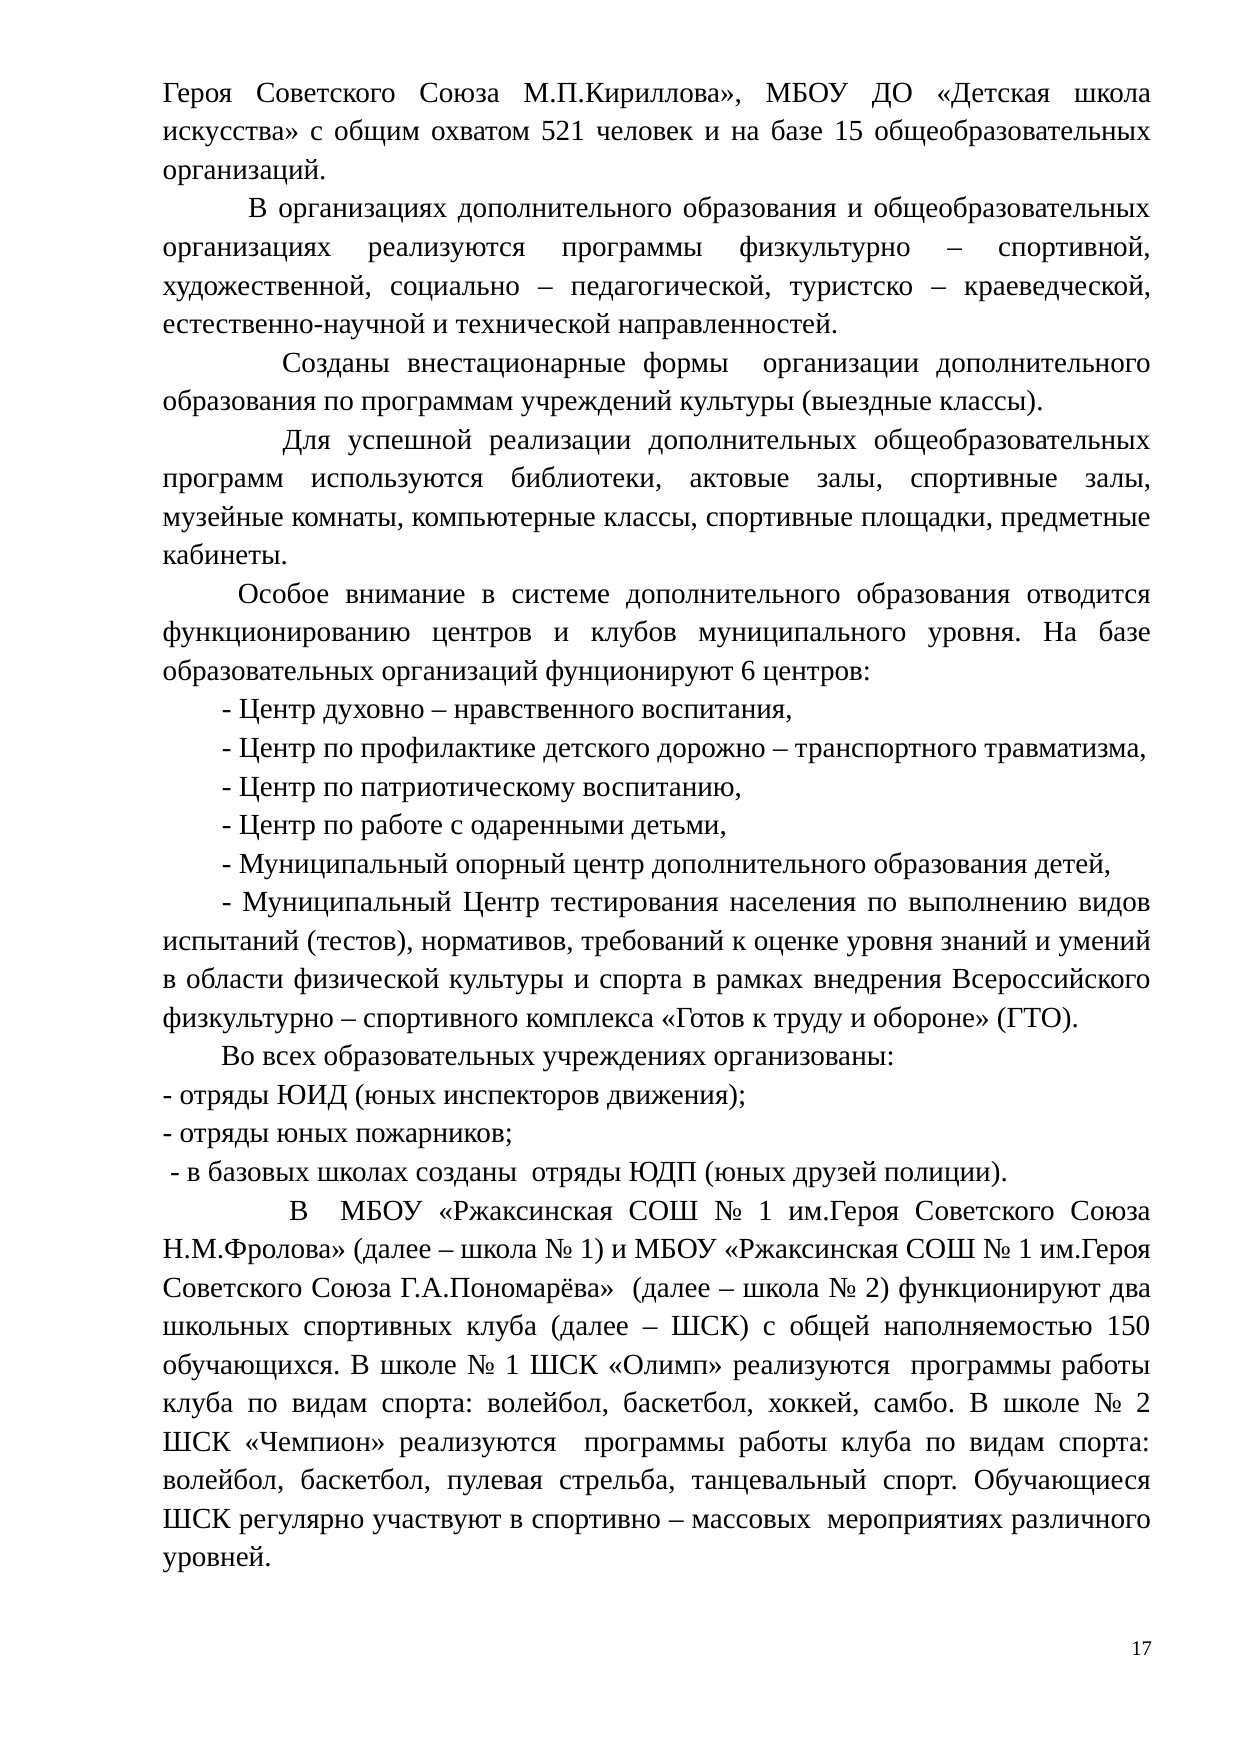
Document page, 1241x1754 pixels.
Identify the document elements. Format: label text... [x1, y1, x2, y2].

text Созданы внестационарные формы организации дополнительного образования по программам учреждений культуры (выездные классы). [162, 345, 1152, 417]
text - Центр по профилактике детского дорожно – транспортного травматизма, [162, 730, 1152, 764]
text - отряды юных пожарников; [162, 1116, 1152, 1149]
text - Муниципальный Центр тестирования населения по выполнению видов испытаний (тестов), нормативов, требований к оценке уровня знаний и умений в области физической культуры и спорта в рамках внедрения Всероссийского физкультурно – спортивного комплекса «Готов к труду и обороне» (ГТО). [162, 884, 1152, 1033]
text Героя Советского Союза М.П.Кириллова», МБОУ ДО «Детская школа искусства» с общим охватом 521 человек и на базе 15 общеобразовательных организаций. [162, 75, 1152, 186]
text Во всех образовательных учреждениях организованы: [162, 1038, 1152, 1072]
text - Центр по работе с одаренными детьми, [162, 807, 1152, 841]
text Для успешной реализации дополнительных общеобразовательных программ используются библиотеки, актовые залы, спортивные залы, музейные комнаты, компьютерные классы, спортивные площадки, предметные кабинеты. [162, 422, 1152, 571]
text - Центр духовно – нравственного воспитания, [162, 692, 1152, 725]
text - Муниципальный опорный центр дополнительного образования детей, [162, 846, 1152, 879]
text В МБОУ «Ржаксинская СОШ № 1 им.Героя Советского Союза Н.М.Фролова» (далее – школа № 1) и МБОУ «Ржаксинская СОШ № 1 им.Героя Советского Союза Г.А.Пономарёва» (далее – школа № 2) функционируют два школьных спортивных клуба (далее – ШСК) с общей наполняемостью 150 обучающихся. В школе № 1 ШСК «Олимп» реализуются программы работы клуба по видам спорта: волейбол, баскетбол, хоккей, самбо. В школе № 2 ШСК «Чемпион» реализуются программы работы клуба по видам спорта: волейбол, баскетбол, пулевая стрельба, танцевальный спорт. Обучающиеся ШСК регулярно участвуют в спортивно – массовых мероприятиях различного уровней. [162, 1193, 1152, 1573]
text - отряды ЮИД (юных инспекторов движения); [162, 1077, 1152, 1111]
text - в базовых школах созданы отряды ЮДП (юных друзей полиции). [162, 1154, 1152, 1188]
text - Центр по патриотическому воспитанию, [162, 769, 1152, 802]
text Особое внимание в системе дополнительного образования отводится функционированию центров и клубов муниципального уровня. На базе образовательных организаций фунционируют 6 центров: [162, 576, 1152, 687]
text В организациях дополнительного образования и общеобразовательных организациях реализуются программы физкультурно – спортивной, художественной, социально – педагогической, туристско – краеведческой, естественно-научной и технической направленностей. [162, 191, 1152, 340]
